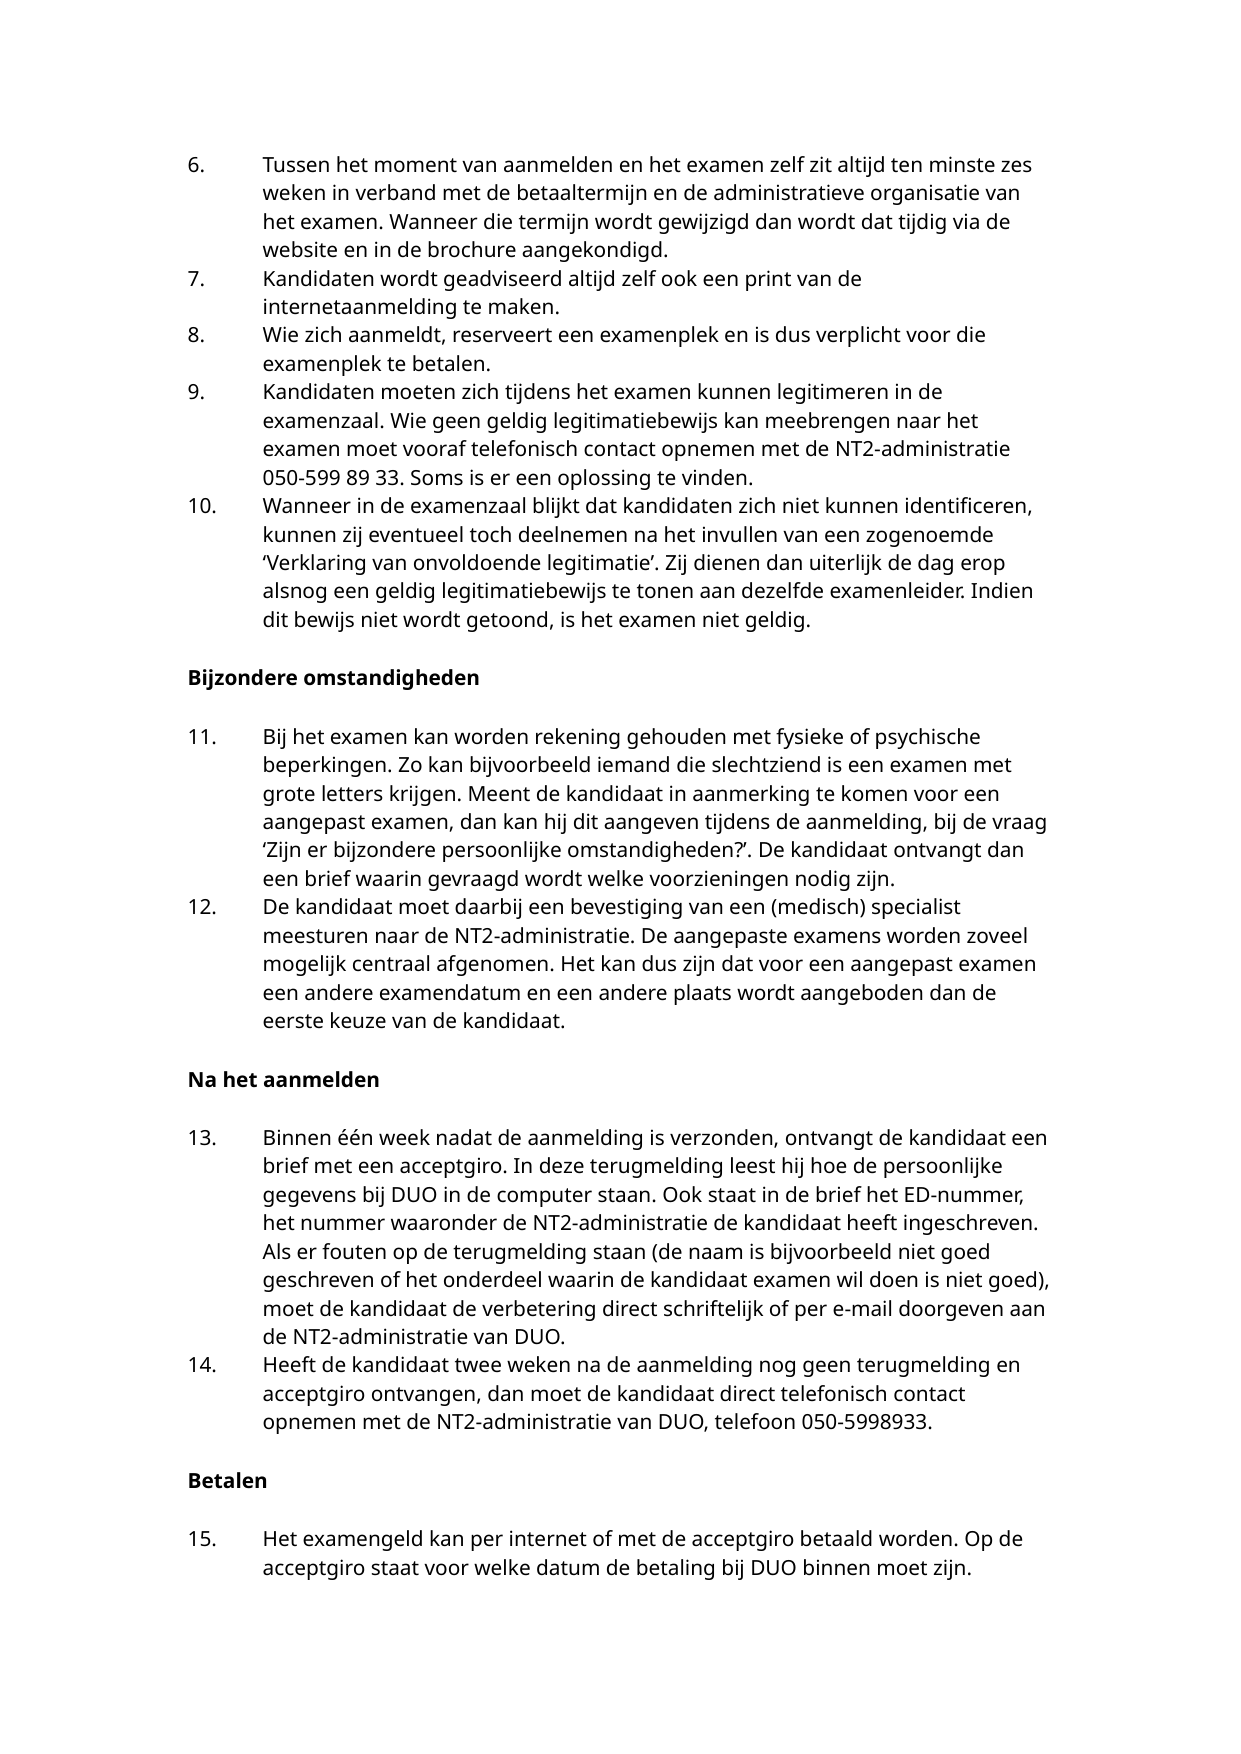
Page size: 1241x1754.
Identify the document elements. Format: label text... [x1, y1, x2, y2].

list Wanneer in de examenzaal blijkt dat kandidaten zich niet kunnen identificeren, kunnen zij eventueel toch deelnemen na het invullen van een zogenoemde ‘Verklaring van onvoldoende legitimatie’. Zij dienen dan uiterlijk de dag erop alsnog een geldig legitimatiebewijs te tonen aan dezelfde examenleider. Indien dit bewijs niet wordt getoond, is het examen niet geldig. [187, 491, 1053, 633]
list Het examengeld kan per internet of met de acceptgiro betaald worden. Op de acceptgiro staat voor welke datum de betaling bij DUO binnen moet zijn. [187, 1524, 1053, 1581]
text Na het aanmelden [187, 1065, 1053, 1093]
list Kandidaten wordt geadviseerd altijd zelf ook een print van de internetaanmelding te maken. [187, 264, 1053, 321]
list Tussen het moment van aanmelden en het examen zelf zit altijd ten minste zes weken in verband met de betaaltermijn en de administratieve organisatie van het examen. Wanneer die termijn wordt gewijzigd dan wordt dat tijdig via de website en in de brochure aangekondigd. [187, 150, 1053, 264]
list Binnen één week nadat de aanmelding is verzonden, ontvangt de kandidaat een brief met een acceptgiro. In deze terugmelding leest hij hoe de persoonlijke gegevens bij DUO in de computer staan. Ook staat in de brief het ED-nummer, het nummer waaronder de NT2-administratie de kandidaat heeft ingeschreven. Als er fouten op de terugmelding staan (de naam is bijvoorbeeld niet goed geschreven of het onderdeel waarin de kandidaat examen wil doen is niet goed), moet de kandidaat de verbetering direct schriftelijk of per e-mail doorgeven aan de NT2-administratie van DUO. [187, 1123, 1053, 1351]
list Wie zich aanmeldt, reserveert een examenplek en is dus verplicht voor die examenplek te betalen. [187, 321, 1053, 377]
list Bij het examen kan worden rekening gehouden met fysieke of psychische beperkingen. Zo kan bijvoorbeeld iemand die slechtziend is een examen met grote letters krijgen. Meent de kandidaat in aanmerking te komen voor een aangepast examen, dan kan hij dit aangeven tijdens de aanmelding, bij de vraag ‘Zijn er bijzondere persoonlijke omstandigheden?’. De kandidaat ontvangt dan een brief waarin gevraagd wordt welke voorzieningen nodig zijn. [187, 722, 1053, 892]
list De kandidaat moet daarbij een bevestiging van een (medisch) specialist meesturen naar de NT2-administratie. De aangepaste examens worden zoveel mogelijk centraal afgenomen. Het kan dus zijn dat voor een aangepast examen een andere examendatum en een andere plaats wordt aangeboden dan de eerste keuze van de kandidaat. [187, 892, 1053, 1035]
list Kandidaten moeten zich tijdens het examen kunnen legitimeren in de examenzaal. Wie geen geldig legitimatiebewijs kan meebrengen naar het examen moet vooraf telefonisch contact opnemen met de NT2-administratie 050-599 89 33. Soms is er een oplossing te vinden. [187, 377, 1053, 491]
list Heeft de kandidaat twee weken na de aanmelding nog geen terugmelding en acceptgiro ontvangen, dan moet de kandidaat direct telefonisch contact opnemen met de NT2-administratie van DUO, telefoon 050-5998933. [187, 1351, 1053, 1436]
text Bijzondere omstandigheden [187, 663, 1053, 692]
text Betalen [187, 1466, 1053, 1494]
